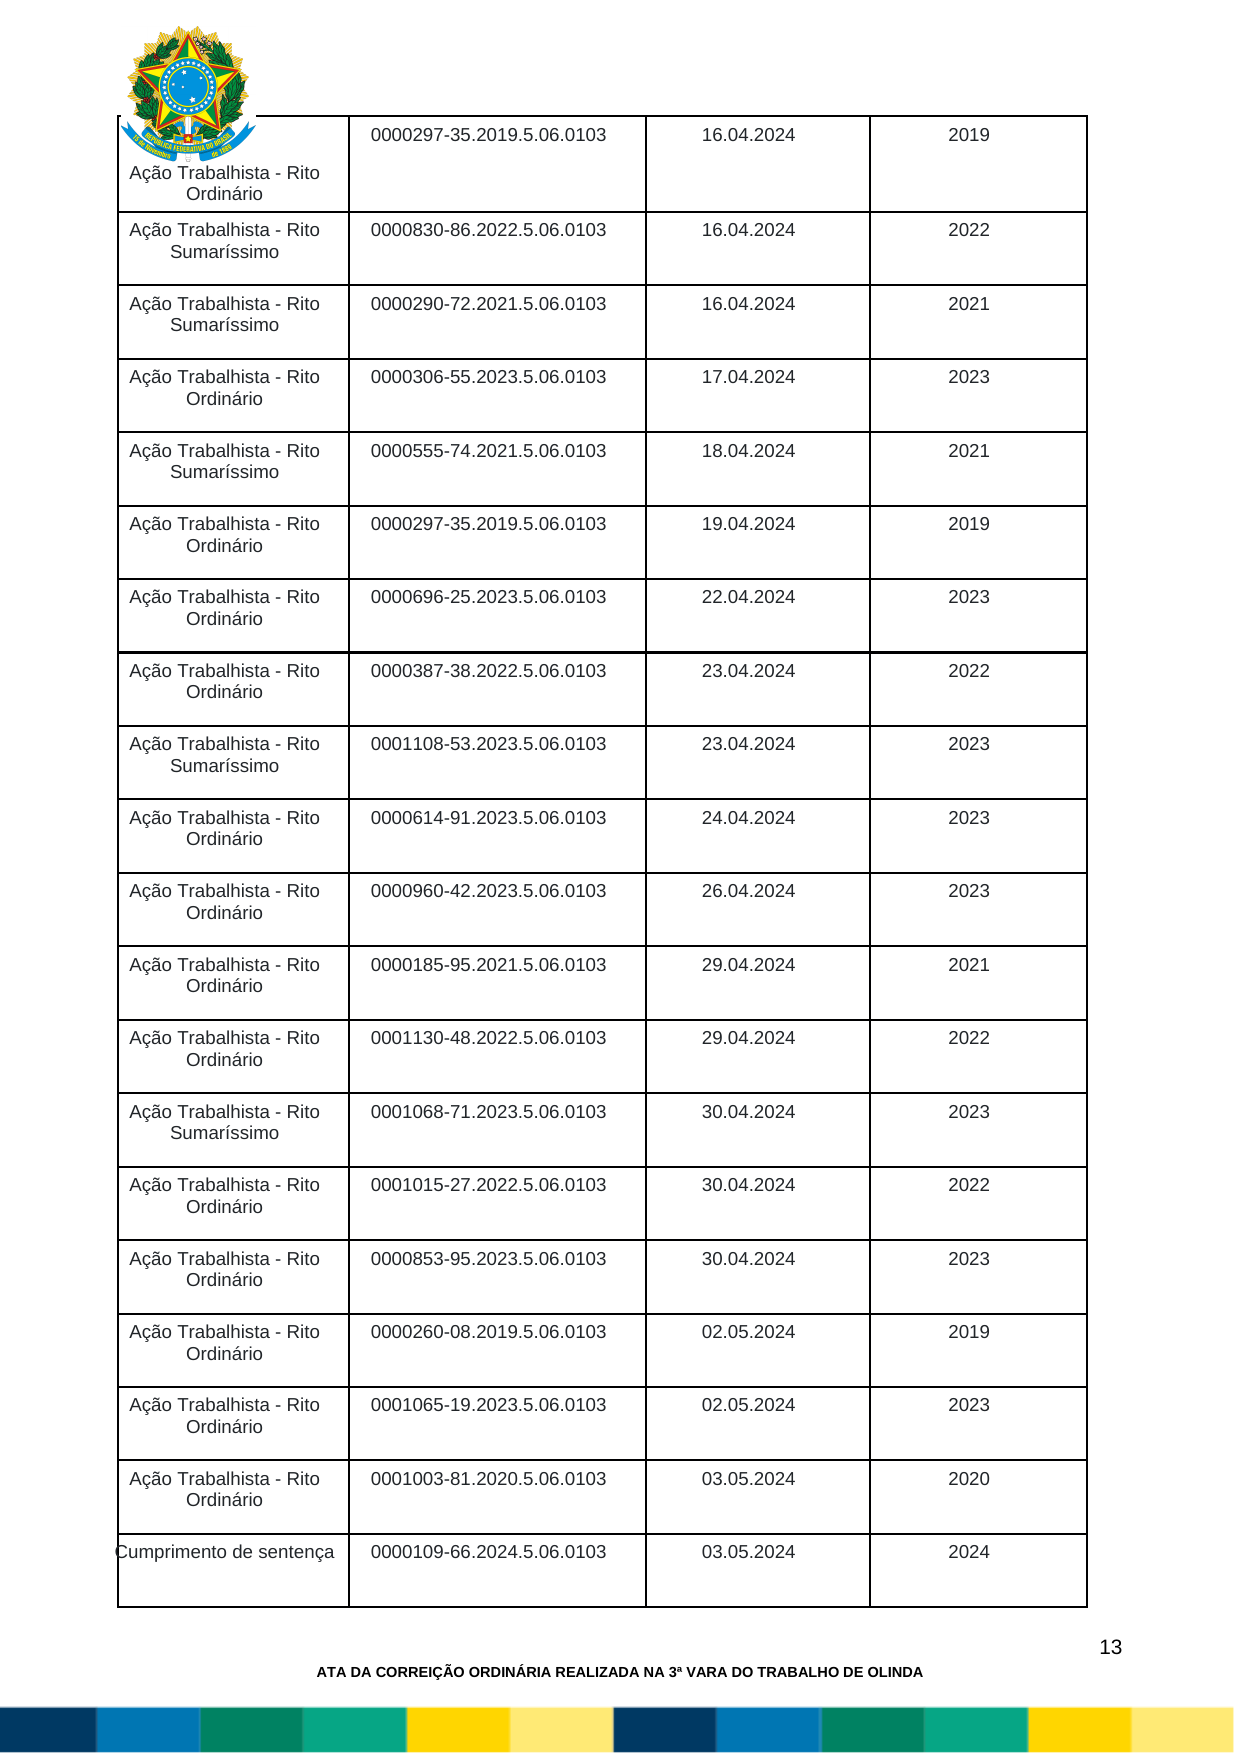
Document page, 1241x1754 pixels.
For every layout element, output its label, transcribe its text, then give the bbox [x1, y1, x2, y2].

table_cell 0000960-42.2023.5.06.0103 [350, 874, 645, 945]
table_cell 2019 [871, 507, 1086, 578]
table_cell 2023 [871, 580, 1086, 651]
table_cell 19.04.2024 [647, 507, 869, 578]
table_cell 16.04.2024 [647, 213, 869, 284]
table_cell 2023 [871, 1241, 1086, 1312]
table_cell 0000614-91.2023.5.06.0103 [350, 800, 645, 872]
table_cell 0000297-35.2019.5.06.0103 [350, 117, 645, 211]
table_cell Ação Trabalhista - Rito Ordinário [119, 1168, 348, 1239]
table_cell 0000387-38.2022.5.06.0103 [350, 654, 645, 725]
table_cell 2023 [871, 1388, 1086, 1459]
table_cell 2020 [871, 1461, 1086, 1533]
table_cell 16.04.2024 [647, 286, 869, 358]
table_cell 18.04.2024 [647, 433, 869, 504]
table_cell 03.05.2024 [647, 1535, 869, 1606]
table_cell 0001015-27.2022.5.06.0103 [350, 1168, 645, 1239]
table_cell 2023 [871, 360, 1086, 431]
table_cell 2023 [871, 727, 1086, 798]
table_cell 0000555-74.2021.5.06.0103 [350, 433, 645, 504]
table_cell Ação Trabalhista - Rito Ordinário [119, 1388, 348, 1459]
table_cell 30.04.2024 [647, 1241, 869, 1312]
table_cell 2024 [871, 1535, 1086, 1606]
table_cell Ação Trabalhista - Rito Ordinário [119, 117, 348, 211]
table_cell 22.04.2024 [647, 580, 869, 651]
table_cell 16.04.2024 [647, 117, 869, 211]
table_cell 2022 [871, 213, 1086, 284]
table_cell 17.04.2024 [647, 360, 869, 431]
table_cell Ação Trabalhista - Rito Ordinário [119, 800, 348, 872]
table_cell Ação Trabalhista - Rito Ordinário [119, 580, 348, 651]
table_cell Ação Trabalhista - Rito Ordinário [119, 947, 348, 1019]
table_cell 0001003-81.2020.5.06.0103 [350, 1461, 645, 1533]
table_cell 0000696-25.2023.5.06.0103 [350, 580, 645, 651]
table_cell Ação Trabalhista - Rito Ordinário [119, 1021, 348, 1092]
table_cell 0000297-35.2019.5.06.0103 [350, 507, 645, 578]
table_cell Ação Trabalhista - Rito Sumaríssimo [119, 1094, 348, 1166]
table_cell 02.05.2024 [647, 1315, 869, 1386]
table_cell 02.05.2024 [647, 1388, 869, 1459]
table_cell Ação Trabalhista - Rito Sumaríssimo [119, 433, 348, 504]
table_cell 0000306-55.2023.5.06.0103 [350, 360, 645, 431]
table_cell Ação Trabalhista - Rito Ordinário [119, 874, 348, 945]
table_cell Ação Trabalhista - Rito Ordinário [119, 1315, 348, 1386]
table_cell Ação Trabalhista - Rito Ordinário [119, 1461, 348, 1533]
table_cell 03.05.2024 [647, 1461, 869, 1533]
table_cell 2023 [871, 1094, 1086, 1166]
table_cell 23.04.2024 [647, 654, 869, 725]
table_cell 2023 [871, 800, 1086, 872]
table_cell Ação Trabalhista - Rito Sumaríssimo [119, 286, 348, 358]
table_cell Ação Trabalhista - Rito Ordinário [119, 654, 348, 725]
table_cell 29.04.2024 [647, 1021, 869, 1092]
table_cell Ação Trabalhista - Rito Ordinário [119, 507, 348, 578]
table_cell 29.04.2024 [647, 947, 869, 1019]
table_cell 0000290-72.2021.5.06.0103 [350, 286, 645, 358]
table_cell Ação Trabalhista - Rito Sumaríssimo [119, 213, 348, 284]
table_cell Cumprimento de sentença [119, 1535, 348, 1606]
table_cell 0000830-86.2022.5.06.0103 [350, 213, 645, 284]
table_cell 2019 [871, 1315, 1086, 1386]
table_cell Ação Trabalhista - Rito Ordinário [119, 360, 348, 431]
table_cell Ação Trabalhista - Rito Ordinário [119, 1241, 348, 1312]
table_cell 0000853-95.2023.5.06.0103 [350, 1241, 645, 1312]
table_cell 24.04.2024 [647, 800, 869, 872]
table_cell 0001068-71.2023.5.06.0103 [350, 1094, 645, 1166]
table_cell 2021 [871, 286, 1086, 358]
table_cell 2022 [871, 654, 1086, 725]
table_cell Ação Trabalhista - Rito Sumaríssimo [119, 727, 348, 798]
table_cell 2022 [871, 1021, 1086, 1092]
table_cell 2021 [871, 433, 1086, 504]
table_cell 30.04.2024 [647, 1168, 869, 1239]
table_cell 0000185-95.2021.5.06.0103 [350, 947, 645, 1019]
table_cell 2021 [871, 947, 1086, 1019]
table_cell 2022 [871, 1168, 1086, 1239]
table_cell 0001065-19.2023.5.06.0103 [350, 1388, 645, 1459]
table_cell 26.04.2024 [647, 874, 869, 945]
table_cell 23.04.2024 [647, 727, 869, 798]
table_cell 2023 [871, 874, 1086, 945]
table_cell 0000260-08.2019.5.06.0103 [350, 1315, 645, 1386]
table_cell 0001108-53.2023.5.06.0103 [350, 727, 645, 798]
table_cell 0000109-66.2024.5.06.0103 [350, 1535, 645, 1606]
table_cell 30.04.2024 [647, 1094, 869, 1166]
table_cell 0001130-48.2022.5.06.0103 [350, 1021, 645, 1092]
table_cell 2019 [871, 117, 1086, 211]
